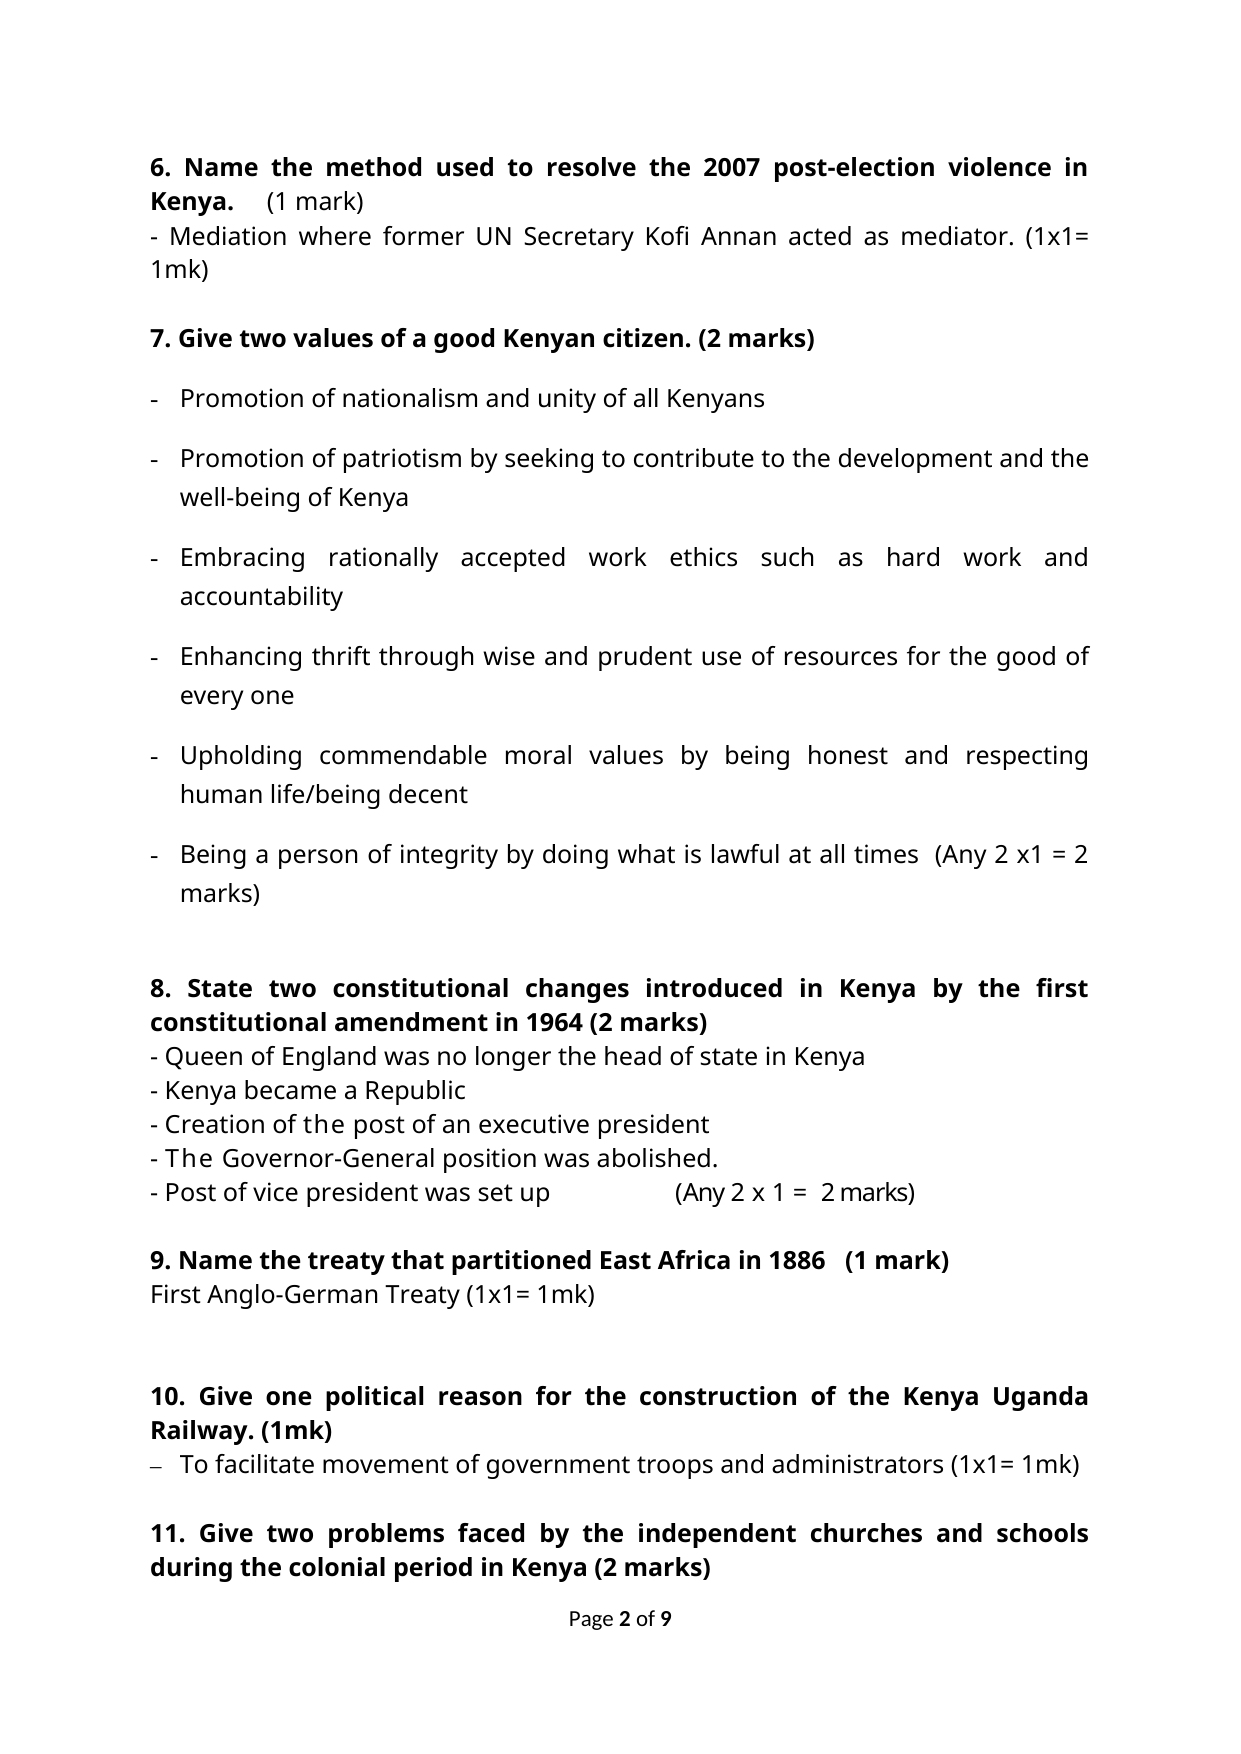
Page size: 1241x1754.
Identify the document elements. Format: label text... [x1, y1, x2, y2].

text 11. Give two problems faced by the independent churches and schools during the colonial period in Kenya (2 marks) [150, 1515, 1090, 1583]
text - Mediation where former UN Secretary Kofi Annan acted as mediator. (1x1= 1mk) [150, 218, 1090, 286]
text First Anglo-German Treaty (1x1= 1mk) [150, 1277, 1090, 1311]
list Embracing rationally accepted work ethics such as hard work and accountability [150, 539, 1090, 613]
list Promotion of nationalism and unity of all Kenyans [150, 380, 1090, 414]
text - Kenya became a Republic [150, 1072, 1090, 1106]
list Being a person of integrity by doing what is lawful at all times (Any 2 x1 = 2 marks) [150, 837, 1090, 910]
text 8. State two constitutional changes introduced in Kenya by the first constitutional amendment in 1964 (2 marks) [150, 970, 1090, 1038]
text - Post of vice president was set up (Any 2x1= 2 marks) [150, 1174, 1090, 1209]
list Promotion of patriotism by seeking to contribute to the development and the well-being of Kenya [150, 440, 1090, 513]
text 6. Name the method used to resolve the 2007 post-election violence in Kenya. (1 mark) [150, 150, 1090, 218]
text - Creation of the post of an executive president [150, 1106, 1090, 1141]
list Enhancing thrift through wise and prudent use of resources for the good of every one [150, 639, 1090, 712]
list To facilitate movement of government troops and administrators (1x1= 1mk) [150, 1447, 1090, 1481]
text 9. Name the treaty that partitioned East Africa in 1886 (1 mark) [150, 1243, 1090, 1277]
text 10. Give one political reason for the construction of the Kenya Uganda Railway. (1mk) [150, 1379, 1090, 1447]
text 7. Give two values of a good Kenyan citizen. (2 marks) [150, 320, 1090, 354]
text - The Governor-General position was abolished. [150, 1141, 1090, 1174]
text - Queen of England was no longer the head of state in Kenya [150, 1038, 1090, 1072]
list Upholding commendable moral values by being honest and respecting human life/being decent [150, 738, 1090, 811]
